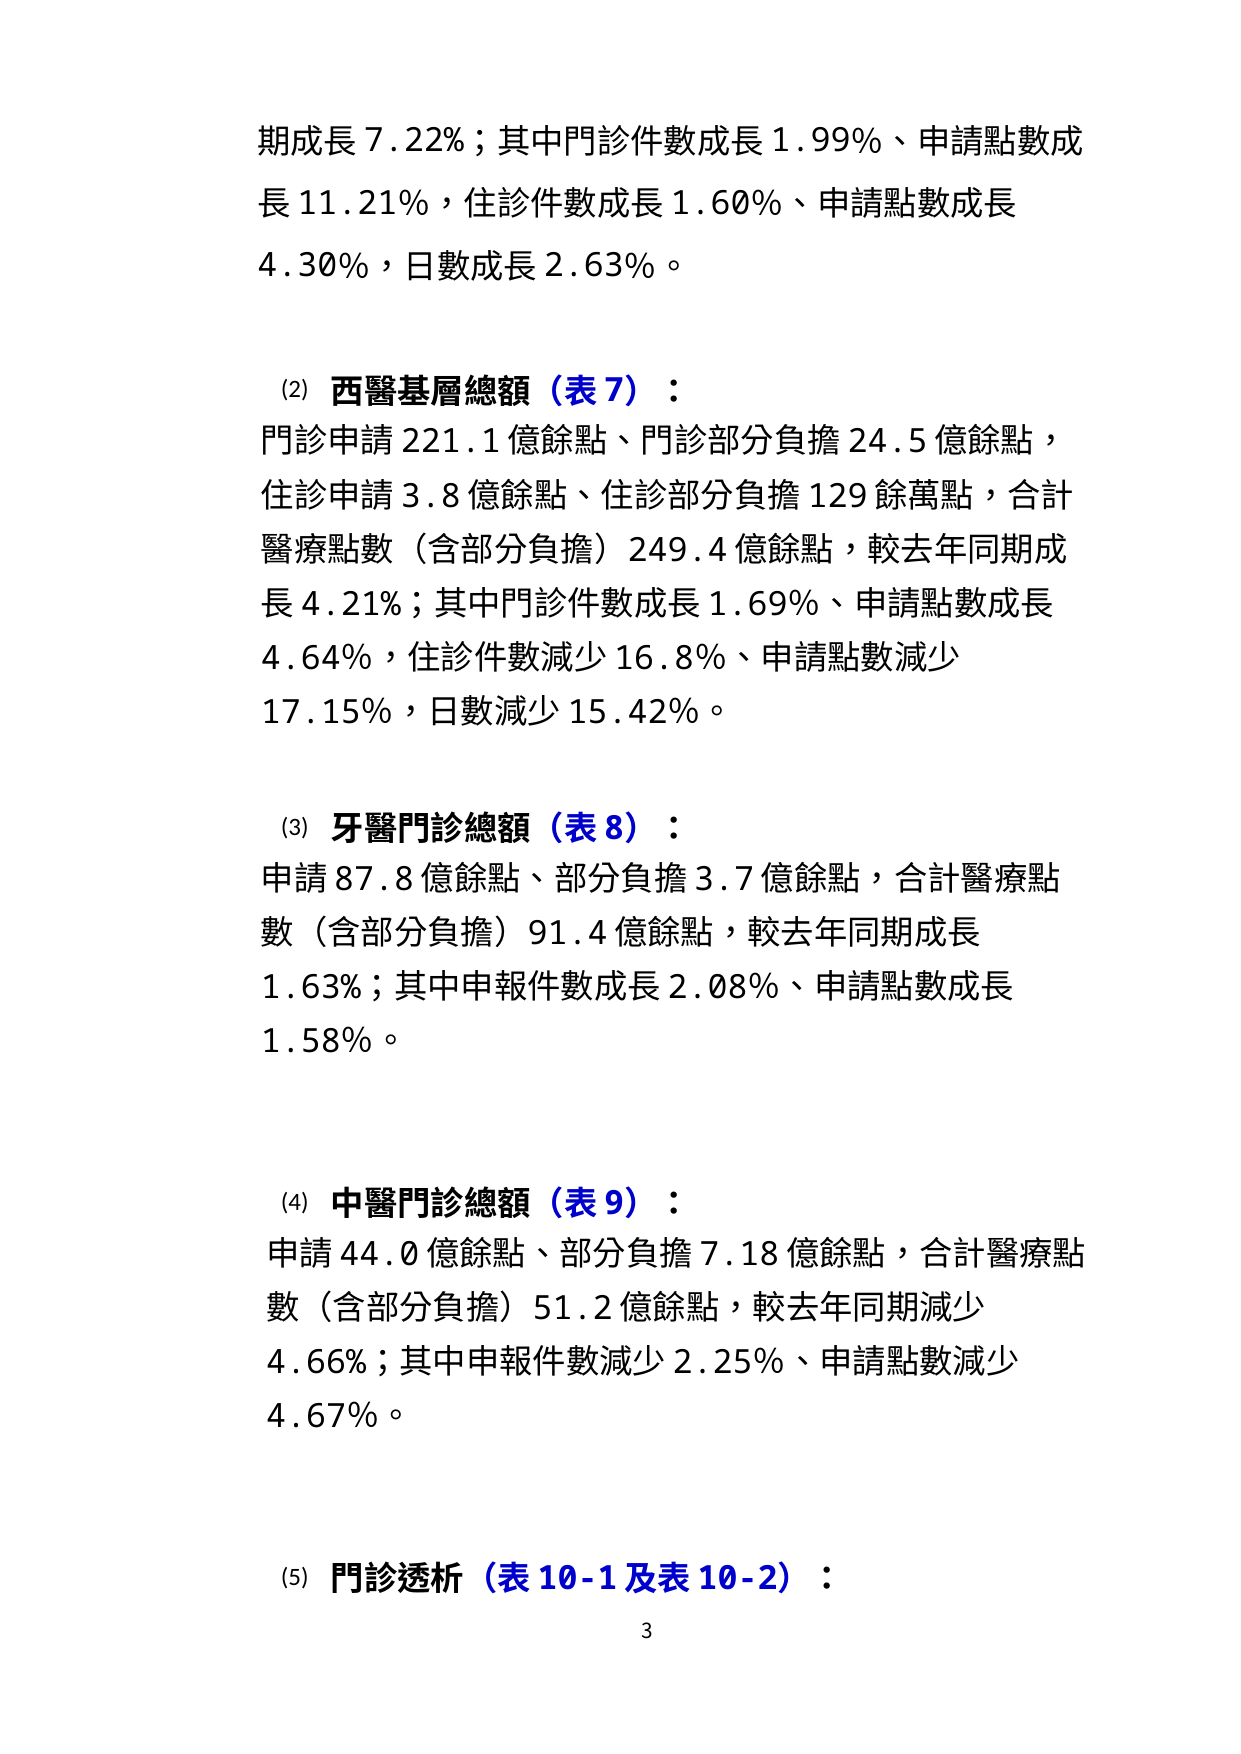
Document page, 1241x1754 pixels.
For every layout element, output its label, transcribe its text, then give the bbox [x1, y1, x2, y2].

list 中醫門診總額（表9）： [281, 1159, 1093, 1222]
text 門診申請221.1億餘點、門診部分負擔24.5億餘點，住診申請3.8億餘點、住診部分負擔129餘萬點，合計醫療點數（含部分負擔）249.4億餘點，較去年同期成長4.21%；其中門診件數成長1.69％、申請點數成長4.64％，住診件數減少16.8％、申請點數減少17.15％，日數減少15.42％。 [261, 409, 1093, 734]
list 牙醫門診總額（表8）： [281, 784, 1093, 847]
list 西醫基層總額（表7）： [281, 347, 1093, 409]
text 申請44.0億餘點、部分負擔7.18億餘點，合計醫療點數（含部分負擔）51.2億餘點，較去年同期減少4.66%；其中申報件數減少2.25％、申請點數減少4.67％。 [266, 1222, 1093, 1439]
list 門診透析（表10-1及表10-2）： [281, 1534, 1093, 1597]
text 期成長7.22%；其中門診件數成長1.99％、申請點數成長11.21％，住診件數成長1.60％、申請點數成長4.30％，日數成長2.63％。 [257, 97, 1093, 284]
text 申請87.8億餘點、部分負擔3.7億餘點，合計醫療點數（含部分負擔）91.4億餘點，較去年同期成長1.63%；其中申報件數成長2.08％、申請點數成長1.58％。 [261, 847, 1093, 1064]
